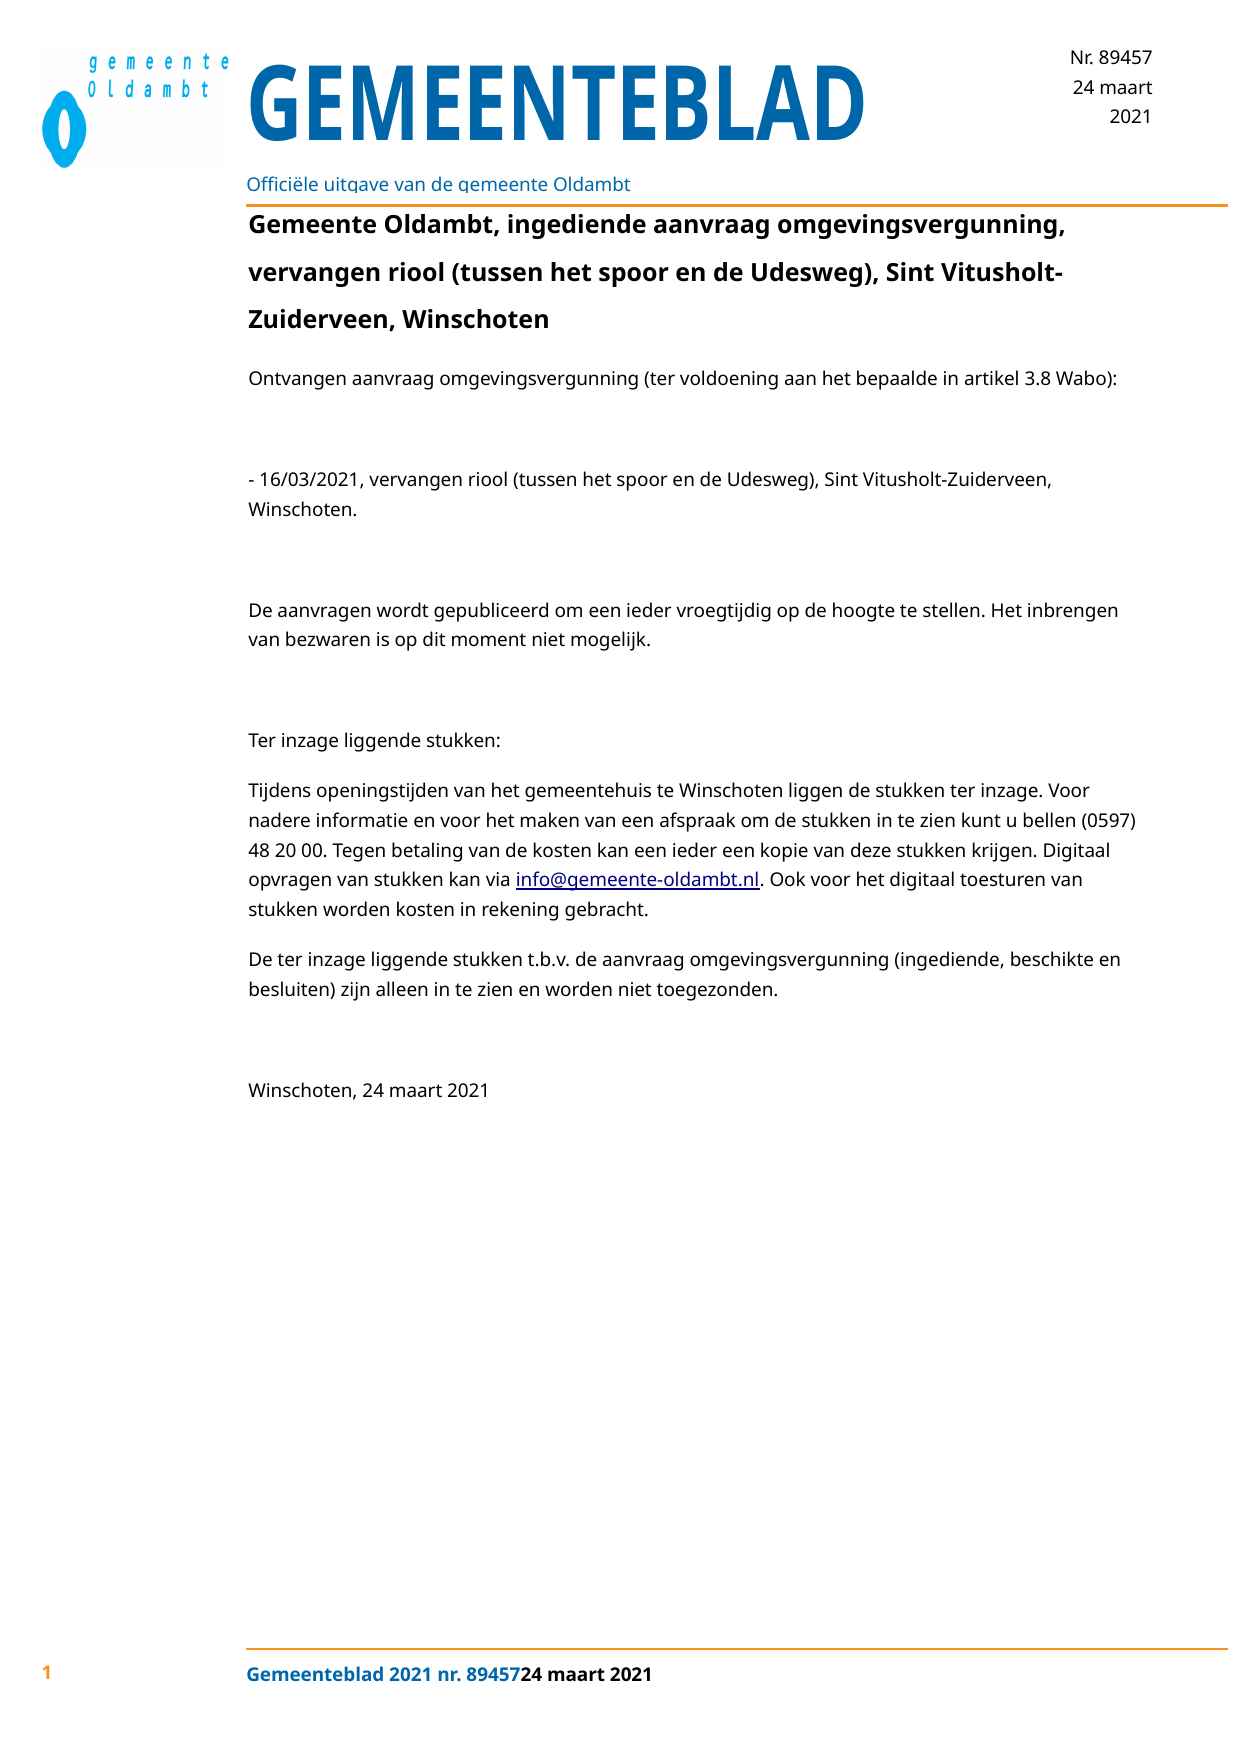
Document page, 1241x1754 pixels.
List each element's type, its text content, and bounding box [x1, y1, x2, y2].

text Winschoten, 24 maart 2021 [248, 1077, 1152, 1102]
text De ter inzage liggende stukken t.b.v. de aanvraag omgevingsvergunning (ingediende, beschikte en besluiten) zijn alleen in te zien en worden niet toegezonden. [248, 946, 1152, 1002]
text - 16/03/2021, vervangen riool (tussen het spoor en de Udesweg), Sint Vitusholt-Zuiderveen, Winschoten. [248, 466, 1152, 522]
text Tijdens openingstijden van het gemeentehuis te Winschoten liggen de stukken ter inzage. Voor nadere informatie en voor het maken van een afspraak om de stukken in te zien kunt u bellen (0597) 48 20 00. Tegen betaling van de kosten kan een ieder een kopie van deze stukken krijgen. Digitaal opvragen van stukken kan via info@gemeente-oldambt.nl. Ook voor het digitaal toesturen van stukken worden kosten in rekening gebracht. [248, 778, 1152, 922]
picture [41, 47, 231, 172]
text De aanvragen wordt gepubliceerd om een ieder vroegtijdig op de hoogte te stellen. Het inbrengen van bezwaren is op dit moment niet mogelijk. [248, 597, 1152, 652]
text Gemeente Oldambt, ingediende aanvraag omgevingsvergunning, vervangen riool (tussen het spoor en de Udesweg), Sint Vitusholt-Zuiderveen, Winschoten [248, 207, 1152, 336]
text Ter inzage liggende stukken: [248, 727, 1152, 753]
text Ontvangen aanvraag omgevingsvergunning (ter voldoening aan het bepaalde in artikel 3.8 Wabo): [248, 366, 1152, 391]
